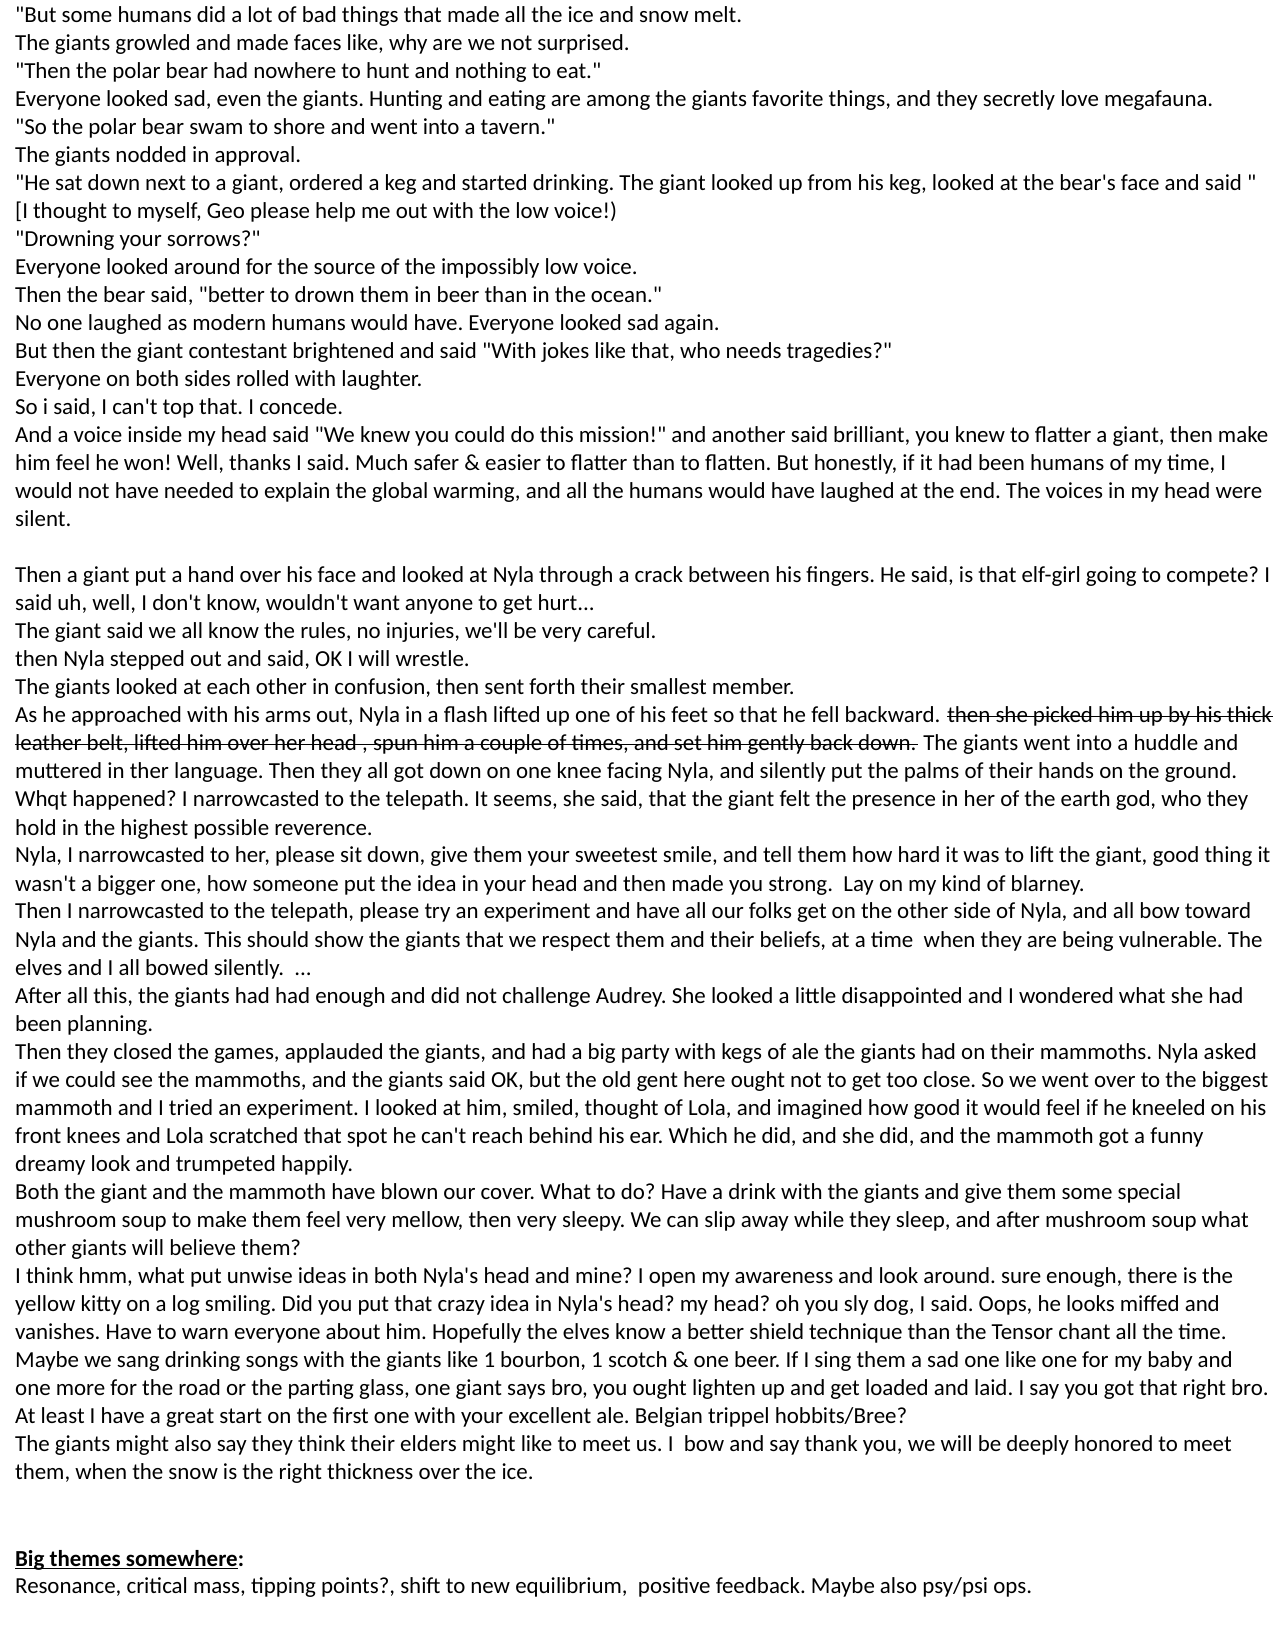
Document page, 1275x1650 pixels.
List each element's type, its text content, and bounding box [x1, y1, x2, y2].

text And a voice inside my head said "We knew you could do this mission!" and another said brilliant, you knew to flatter a giant, then make him feel he won! Well, thanks I said. Much safer & easier to flatter than to flatten. But honestly, if it had been humans of my time, I would not have needed to explain the global warming, and all the humans would have laughed at the end. The voices in my head were silent. [15, 420, 1275, 532]
text As he approached with his arms out, Nyla in a flash lifted up one of his feet so that he fell backward. then she picked him up by his thick leather belt, lifted him over her head , spun him a couple of times, and set him gently back down. The giants went into a huddle and muttered in ther language. Then they all got down on one knee facing Nyla, and silently put the palms of their hands on the ground. [15, 701, 1275, 784]
text then Nyla stepped out and said, OK I will wrestle. [15, 644, 1275, 672]
text Maybe we sang drinking songs with the giants like 1 bourbon, 1 scotch & one beer. If I sing them a sad one like one for my baby and one more for the road or the parting glass, one giant says bro, you ought lighten up and get loaded and laid. I say you got that right bro. At least I have a great start on the first one with your excellent ale. Belgian trippel hobbits/Bree? [15, 1345, 1275, 1429]
text After all this, the giants had had enough and did not challenge Audrey. She looked a little disappointed and I wondered what she had been planning. [15, 981, 1275, 1037]
text The giants looked at each other in confusion, then sent forth their smallest member. [15, 672, 1275, 701]
text The giants growled and made faces like, why are we not surprised. [15, 28, 1275, 56]
text "Then the polar bear had nowhere to hunt and nothing to eat." [15, 56, 1275, 84]
text Resonance, critical mass, tipping points?, shift to new equilibrium, positive feedback. Maybe also psy/psi ops. [15, 1572, 1275, 1600]
text Then the bear said, "better to drown them in beer than in the ocean." [15, 280, 1275, 308]
text But then the giant contestant brightened and said "With jokes like that, who needs tragedies?" [15, 336, 1275, 364]
text The giants nodded in approval. [15, 140, 1275, 168]
text Then they closed the games, applauded the giants, and had a big party with kegs of ale the giants had on their mammoths. Nyla asked if we could see the mammoths, and the giants said OK, but the old gent here ought not to get too close. So we went over to the biggest mammoth and I tried an experiment. I looked at him, smiled, thought of Lola, and imagined how good it would feel if he kneeled on his front knees and Lola scratched that spot he can't reach behind his ear. Which he did, and she did, and the mammoth got a funny dreamy look and trumpeted happily. [15, 1037, 1275, 1177]
text "So the polar bear swam to shore and went into a tavern." [15, 112, 1275, 140]
text "He sat down next to a giant, ordered a keg and started drinking. The giant looked up from his keg, looked at the bear's face and said " [15, 168, 1275, 196]
text No one laughed as modern humans would have. Everyone looked sad again. [15, 308, 1275, 336]
subtitle Big themes somewhere: [15, 1544, 1275, 1572]
text So i said, I can't top that. I concede. [15, 392, 1275, 420]
text Whqt happened? I narrowcasted to the telepath. It seems, she said, that the giant felt the presence in her of the earth god, who they hold in the highest possible reverence. [15, 784, 1275, 841]
text I think hmm, what put unwise ideas in both Nyla's head and mine? I open my awareness and look around. sure enough, there is the yellow kitty on a log smiling. Did you put that crazy idea in Nyla's head? my head? oh you sly dog, I said. Oops, he looks miffed and vanishes. Have to warn everyone about him. Hopefully the elves know a better shield technique than the Tensor chant all the time. [15, 1261, 1275, 1345]
text Then a giant put a hand over his face and looked at Nyla through a crack between his fingers. He said, is that elf-girl going to compete? I said uh, well, I don't know, wouldn't want anyone to get hurt... [15, 560, 1275, 616]
text The giant said we all know the rules, no injuries, we'll be very careful. [15, 616, 1275, 644]
text "But some humans did a lot of bad things that made all the ice and snow melt. [15, 0, 1275, 28]
text "Drowning your sorrows?" [15, 224, 1275, 252]
text Everyone looked around for the source of the impossibly low voice. [15, 252, 1275, 280]
text Everyone on both sides rolled with laughter. [15, 364, 1275, 392]
text Nyla, I narrowcasted to her, please sit down, give them your sweetest smile, and tell them how hard it was to lift the giant, good thing it wasn't a bigger one, how someone put the idea in your head and then made you strong. Lay on my kind of blarney. [15, 841, 1275, 897]
text Everyone looked sad, even the giants. Hunting and eating are among the giants favorite things, and they secretly love megafauna. [15, 84, 1275, 112]
text The giants might also say they think their elders might like to meet us. I bow and say thank you, we will be deeply honored to meet them, when the snow is the right thickness over the ice. [15, 1429, 1275, 1485]
text [I thought to myself, Geo please help me out with the low voice!) [15, 196, 1275, 224]
text Then I narrowcasted to the telepath, please try an experiment and have all our folks get on the other side of Nyla, and all bow toward Nyla and the giants. This should show the giants that we respect them and their beliefs, at a time when they are being vulnerable. The elves and I all bowed silently. ... [15, 897, 1275, 981]
text Both the giant and the mammoth have blown our cover. What to do? Have a drink with the giants and give them some special mushroom soup to make them feel very mellow, then very sleepy. We can slip away while they sleep, and after mushroom soup what other giants will believe them? [15, 1177, 1275, 1261]
